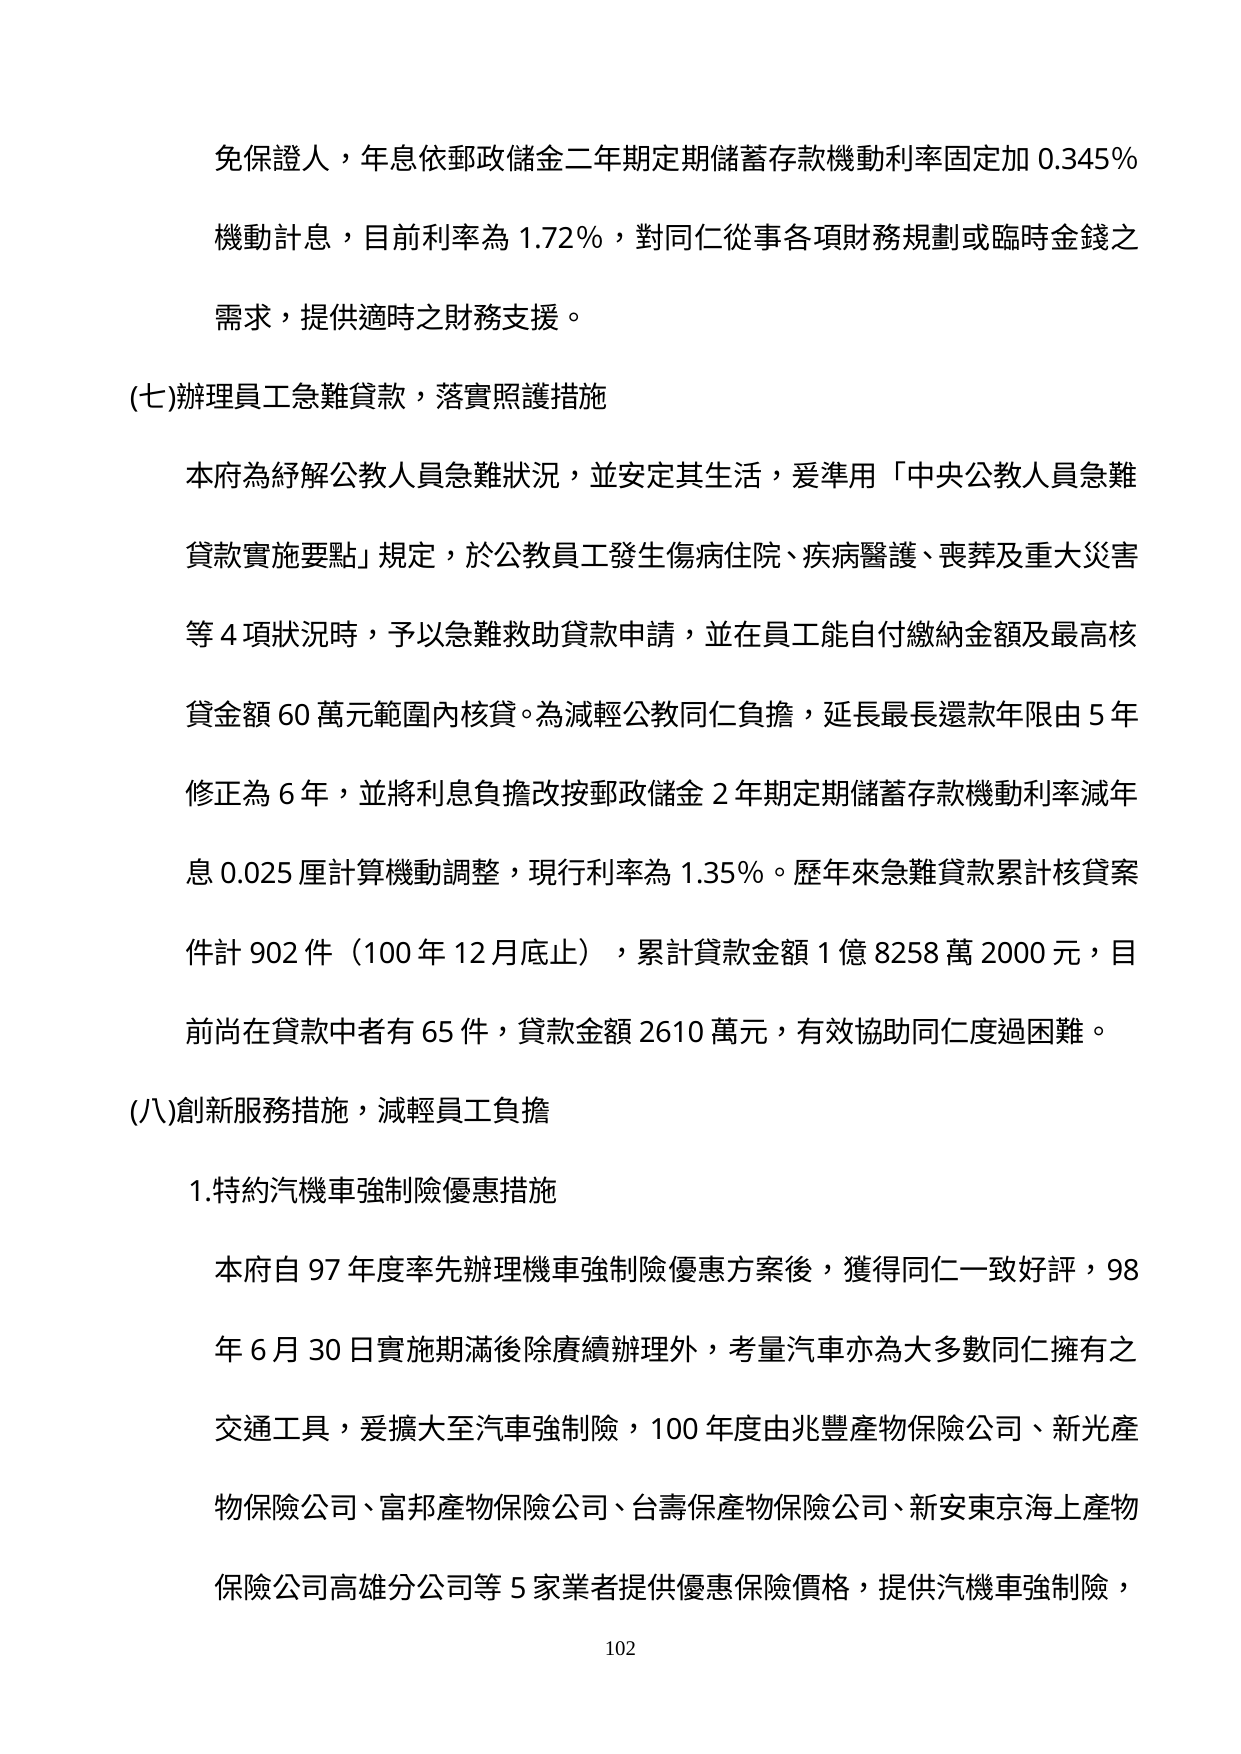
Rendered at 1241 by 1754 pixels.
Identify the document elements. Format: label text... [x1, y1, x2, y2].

text 本府自97年度率先辦理機車強制險優惠方案後，獲得同仁一致好評，98年6月30日實施期滿後除賡續辦理外，考量汽車亦為大多數同仁擁有之交通工具，爰擴大至汽車強制險，100年度由兆豐產物保險公司、新光產物保險公司、富邦產物保險公司、台壽保產物保險公司、新安東京海上產物保險公司高雄分公司等5家業者提供優惠保險價格，提供汽機車強制險， [214, 1228, 1140, 1625]
text 免保證人，年息依郵政儲金二年期定期儲蓄存款機動利率固定加0.345％機動計息，目前利率為1.72％，對同仁從事各項財務規劃或臨時金錢之需求，提供適時之財務支援。 [214, 117, 1140, 355]
text (七)辦理員工急難貸款，落實照護措施 [129, 355, 1140, 434]
text (八)創新服務措施，減輕員工負擔 [129, 1069, 1140, 1149]
text 本府為紓解公教人員急難狀況，並安定其生活，爰準用「中央公教人員急難貸款實施要點」規定，於公教員工發生傷病住院、疾病醫護、喪葬及重大災害等4項狀況時，予以急難救助貸款申請，並在員工能自付繳納金額及最高核貸金額60萬元範圍內核貸。為減輕公教同仁負擔，延長最長還款年限由5年修正為6年，並將利息負擔改按郵政儲金2年期定期儲蓄存款機動利率減年息0.025厘計算機動調整，現行利率為1.35％。歷年來急難貸款累計核貸案件計902件（100年12月底止），累計貸款金額1億8258萬2000元，目前尚在貸款中者有65件，貸款金額2610萬元，有效協助同仁度過困難。 [185, 434, 1140, 1069]
text 1.特約汽機車強制險優惠措施 [188, 1149, 1140, 1228]
